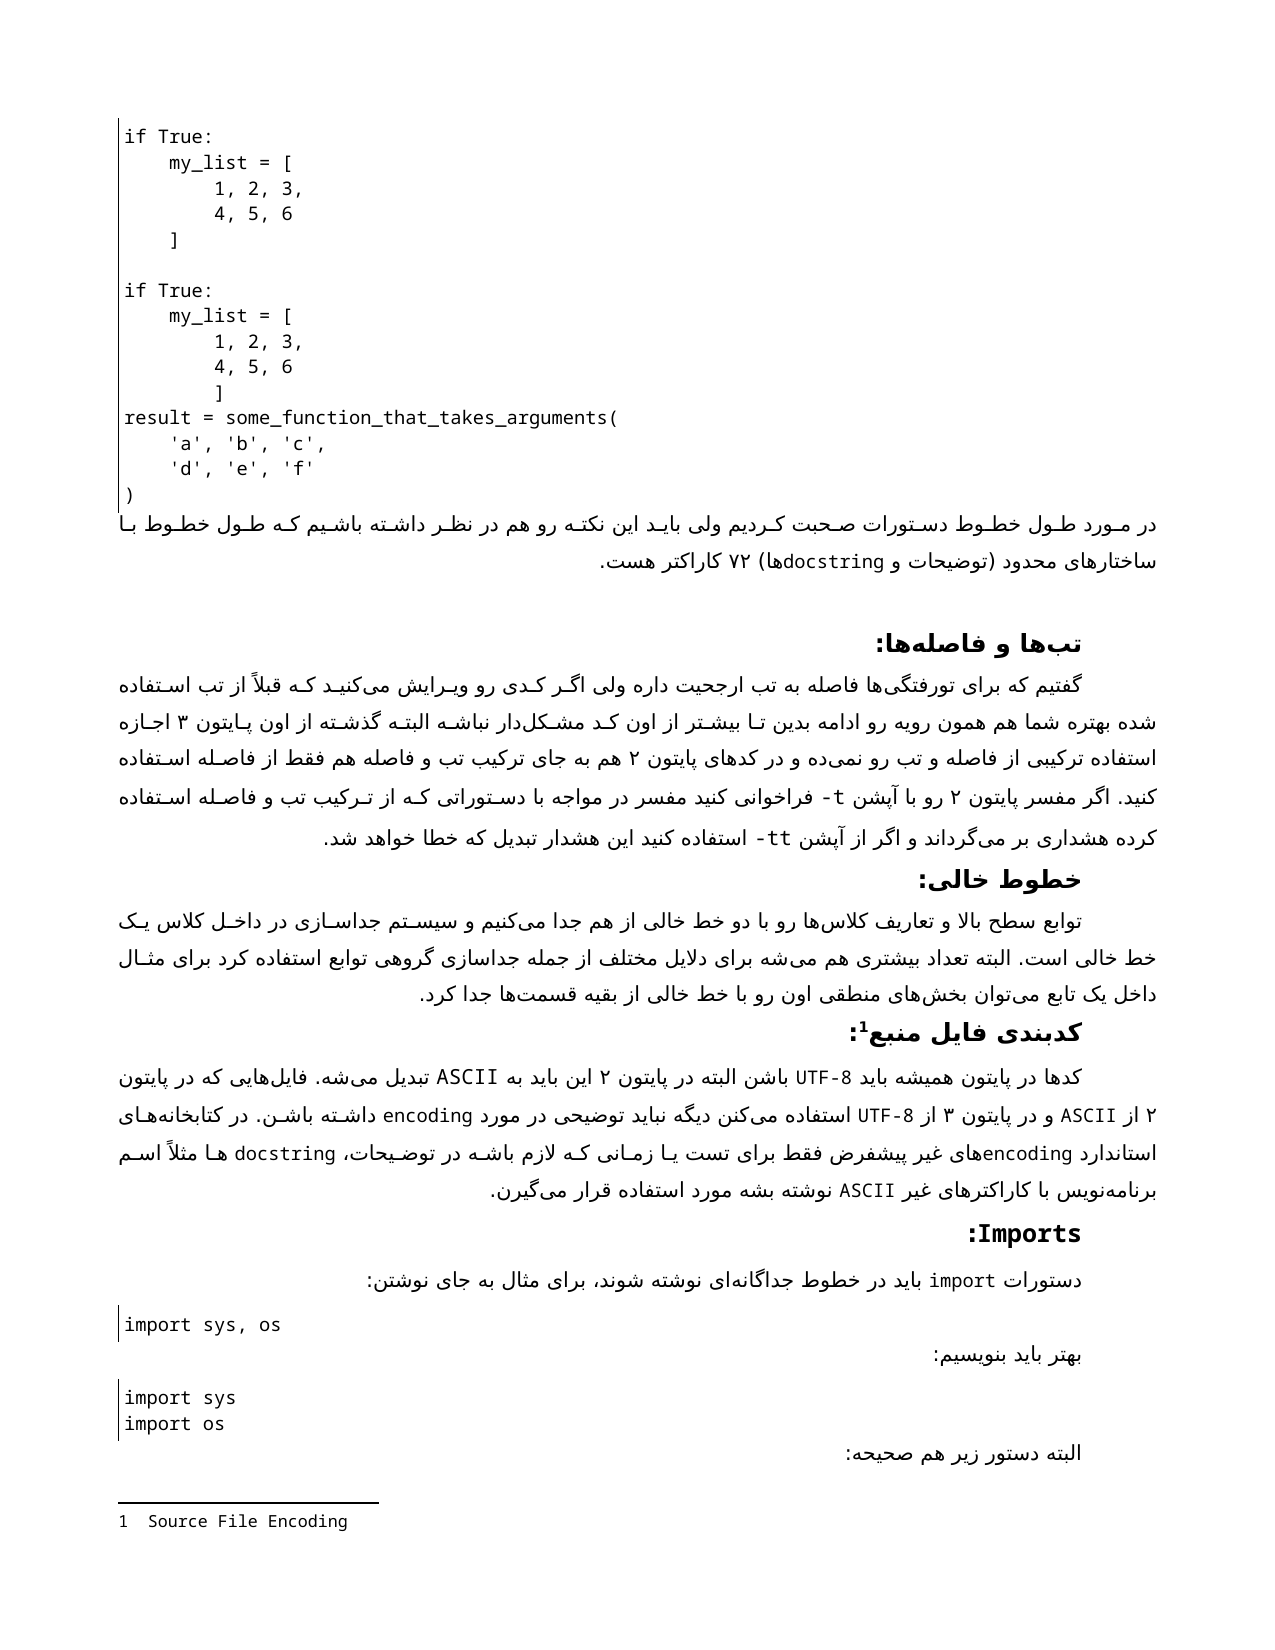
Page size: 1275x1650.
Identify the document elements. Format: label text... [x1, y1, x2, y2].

text خطوط خالی: [118, 866, 1157, 895]
table_header import sys, os [119, 1305, 1157, 1342]
table_header import sys import os [119, 1379, 1157, 1441]
text توابع‌ سطح بالا و تعاریف کلاس‌ها رو با دو خط خالی از هم جدا می‌کنیم و سیستم جداسازی در داخل کلاس یک خط خالی است. البته تعداد بیشتری هم می‌شه برای دلایل مختلف از جمله جداسازی گروهی توابع استفاده کرد برای مثال داخل یک تابع می‌توان بخش‌های منطقی اون رو با خط خالی از بقیه قسمت‌ها جدا کرد. [118, 909, 1157, 1006]
text گفتیم که برای تورفتگی‌ها فاصله به تب ارجحیت داره ولی اگر کدی رو ویرایش می‌کنید که قبلاً از تب استفاده شده بهتره شما هم همون رویه رو ادامه بدین تا بیشتر از اون کد مشکل‌دار نباشه البته گذشته از اون پایتون ۳ اجازه استفاده ترکیبی از فاصله و تب رو نمی‌ده و در کد‌های پایتون ۲ هم به جای ترکیب تب و فاصله هم فقط از فاصله استفاده کنید. اگر مفسر پایتون ۲ رو با آپشن ‪-t‬ فراخوانی کنید مفسر در مواجه با دستوراتی که از ترکیب تب و فاصله استفاده کرده هشداری بر می‌گرداند و اگر از آپشن ‪-tt‬ استفاده کنید این هشدار تبدیل که خطا خواهد شد. [118, 673, 1157, 851]
text البته دستور زیر هم صحیحه: [118, 1441, 1157, 1465]
text تب‌ها و فاصله‌ها: [118, 629, 1157, 659]
table_header if True: my_list = [ 1, 2, 3, 4, 5, 6 ] if True: my_list = [ 1, 2, 3, 4, 5, 6 ] result = some_function_that_takes_arguments( 'a', 'b', 'c', 'd', 'e', 'f' ) [119, 118, 1157, 512]
text در مورد طول خطوط دستورات صحبت کردیم ولی باید این نکته رو هم در نظر داشته باشیم که طول خطوط با ساختار‌های محدود (توضیحات و docstringها) ۷۲ کاراکتر هست. [118, 512, 1157, 574]
text Source File Encoding [118, 1509, 1157, 1532]
text کدبندی فایل منبع: [118, 1018, 1157, 1047]
text Imports: [118, 1216, 1157, 1250]
text دستورات import باید در خطوط جداگانه‌ای نوشته شوند، برای مثال به جای نوشتن: [118, 1267, 1157, 1293]
text بهتر باید بنویسیم: [118, 1342, 1157, 1367]
text کدها در پایتون همیشه باید UTF-8 باشن البته در پایتون ۲ این باید به ASCII تبدیل می‌شه. فایل‌هایی که در پایتون ۲ از ASCII و در پایتون ۳ از UTF-8 استفاده می‌کنن دیگه نباید توضیحی در مورد encoding داشته باشن. در کتابخانه‌های استاندارد encoding‌های غیر پیشفرض فقط برای تست یا زمانی که لازم باشه در توضیحات، docstring ‌ها مثلاً اسم برنامه‌نویس با کاراکتر‌های غیر ASCII نوشته بشه مورد استفاده قرار می‌گیرن. [118, 1062, 1157, 1203]
